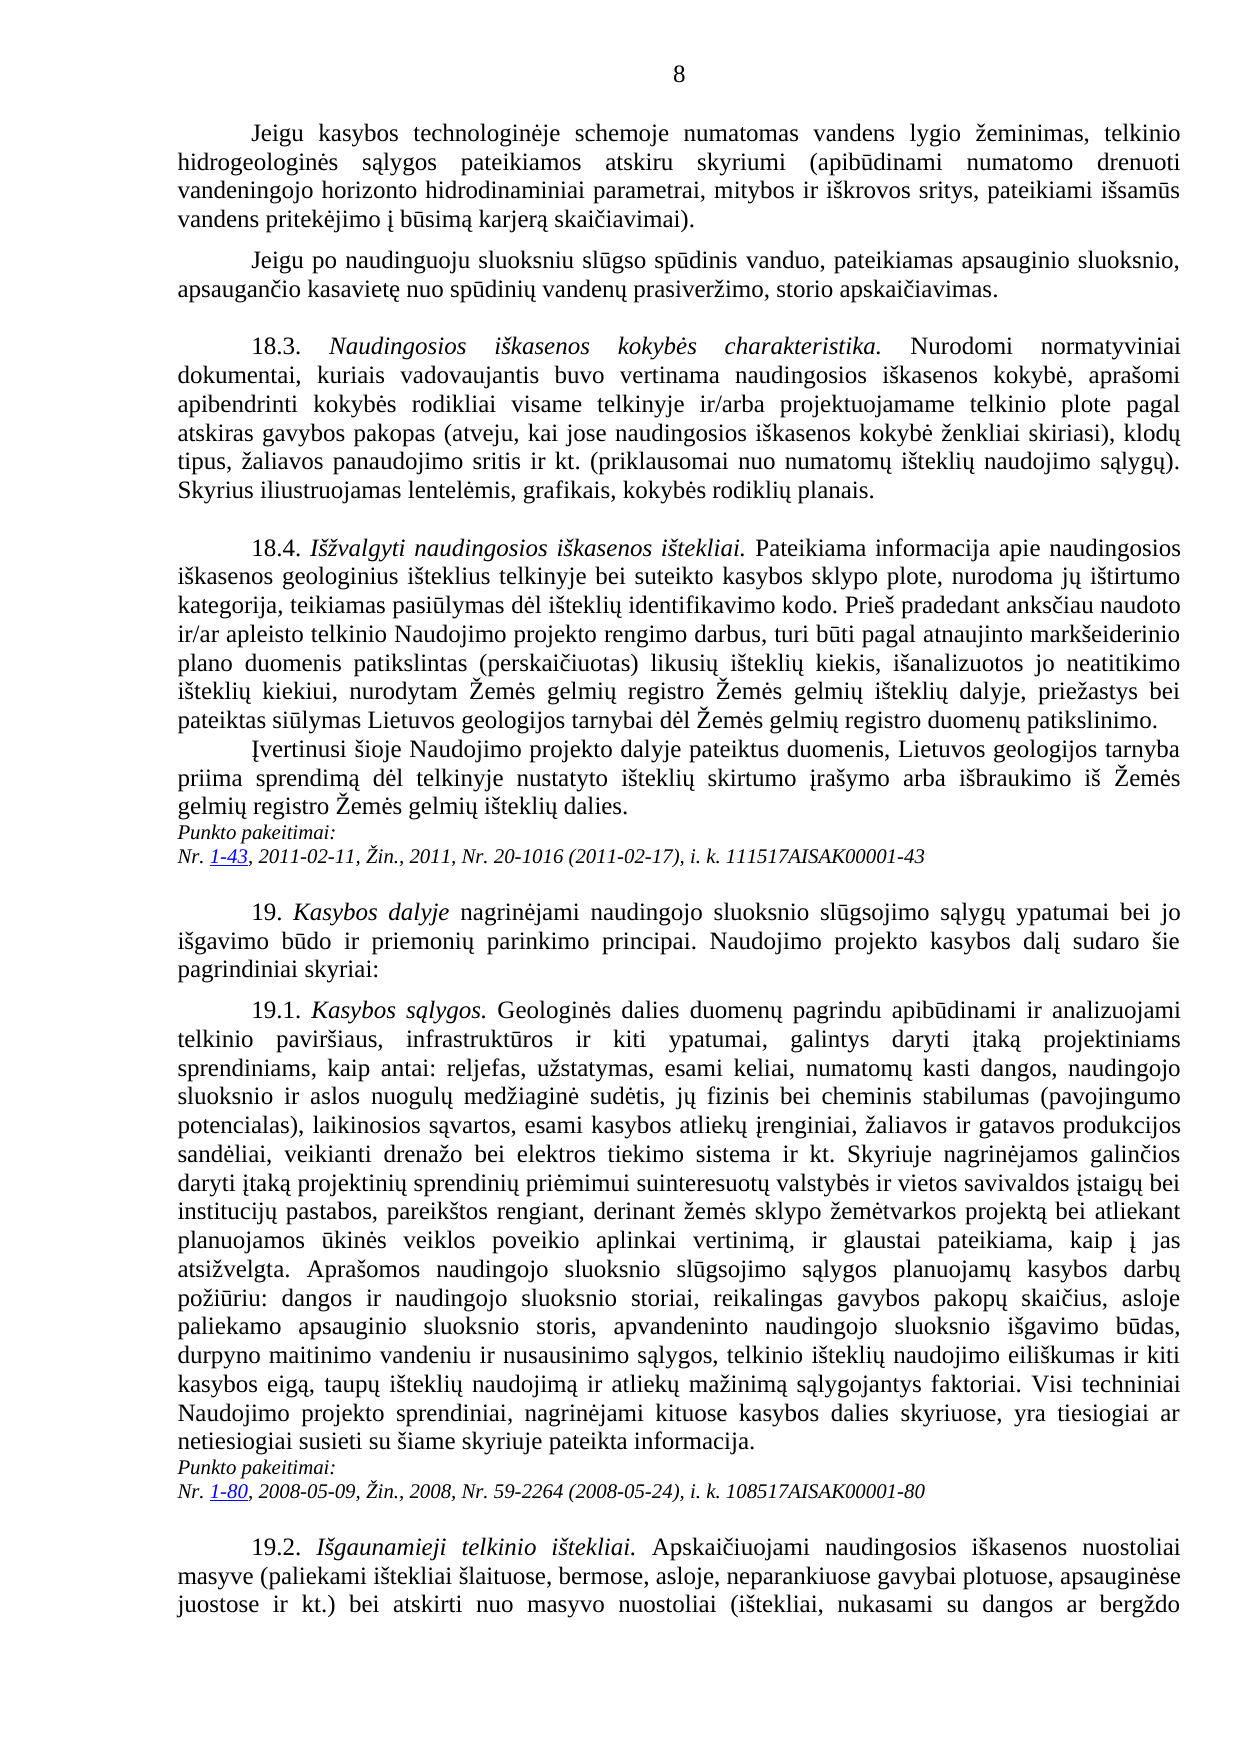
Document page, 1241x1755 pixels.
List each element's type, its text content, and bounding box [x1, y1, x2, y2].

text 19. Kasybos dalyje nagrinėjami naudingojo sluoksnio slūgsojimo sąlygų ypatumai bei jo išgavimo būdo ir priemonių parinkimo principai. Naudojimo projekto kasybos dalį sudaro šie pagrindiniai skyriai: [177, 897, 1181, 983]
text Jeigu po naudinguoju sluoksniu slūgso spūdinis vanduo, pateikiamas apsauginio sluoksnio, apsaugančio kasavietę nuo spūdinių vandenų prasiveržimo, storio apskaičiavimas. [177, 245, 1181, 303]
text Įvertinusi šioje Naudojimo projekto dalyje pateiktus duomenis, Lietuvos geologijos tarnyba priima sprendimą dėl telkinyje nustatyto išteklių skirtumo įrašymo arba išbraukimo iš Žemės gelmių registro Žemės gelmių išteklių dalies. [177, 734, 1181, 820]
text 18.3. Naudingosios iškasenos kokybės charakteristika. Nurodomi normatyviniai dokumentai, kuriais vadovaujantis buvo vertinama naudingosios iškasenos kokybė, aprašomi apibendrinti kokybės rodikliai visame telkinyje ir/arba projektuojamame telkinio plote pagal atskiras gavybos pakopas (atveju, kai jose naudingosios iškasenos kokybė ženkliai skiriasi), klodų tipus, žaliavos panaudojimo sritis ir kt. (priklausomai nuo numatomų išteklių naudojimo sąlygų). Skyrius iliustruojamas lentelėmis, grafikais, kokybės rodiklių planais. [177, 331, 1181, 504]
text 18.4. Išžvalgyti naudingosios iškasenos ištekliai. Pateikiama informacija apie naudingosios iškasenos geologinius išteklius telkinyje bei suteikto kasybos sklypo plote, nurodoma jų ištirtumo kategorija, teikiamas pasiūlymas dėl išteklių identifikavimo kodo. Prieš pradedant anksčiau naudoto ir/ar apleisto telkinio Naudojimo projekto rengimo darbus, turi būti pagal atnaujinto markšeiderinio plano duomenis patikslintas (perskaičiuotas) likusių išteklių kiekis, išanalizuotos jo neatitikimo išteklių kiekiui, nurodytam Žemės gelmių registro Žemės gelmių išteklių dalyje, priežastys bei pateiktas siūlymas Lietuvos geologijos tarnybai dėl Žemės gelmių registro duomenų patikslinimo. [177, 533, 1181, 734]
text Jeigu kasybos technologinėje schemoje numatomas vandens lygio žeminimas, telkinio hidrogeologinės sąlygos pateikiamos atskiru skyriumi (apibūdinami numatomo drenuoti vandeningojo horizonto hidrodinaminiai parametrai, mitybos ir iškrovos sritys, pateikiami išsamūs vandens pritekėjimo į būsimą karjerą skaičiavimai). [177, 118, 1181, 233]
text Nr. 1-80, 2008-05-09, Žin., 2008, Nr. 59-2264 (2008-05-24), i. k. 108517AISAK00001-80 [177, 1479, 1181, 1503]
text Nr. 1-43, 2011-02-11, Žin., 2011, Nr. 20-1016 (2011-02-17), i. k. 111517AISAK00001-43 [177, 844, 1181, 868]
text Punkto pakeitimai: [177, 1455, 1181, 1479]
text Punkto pakeitimai: [177, 820, 1181, 844]
text 19.2. Išgaunamieji telkinio ištekliai. Apskaičiuojami naudingosios iškasenos nuostoliai masyve (paliekami ištekliai šlaituose, bermose, asloje, neparankiuose gavybai plotuose, apsauginėse juostose ir kt.) bei atskirti nuo masyvo nuostoliai (ištekliai, nukasami su dangos ar bergždo [177, 1532, 1181, 1618]
text 19.1. Kasybos sąlygos. Geologinės dalies duomenų pagrindu apibūdinami ir analizuojami telkinio paviršiaus, infrastruktūros ir kiti ypatumai, galintys daryti įtaką projektiniams sprendiniams, kaip antai: reljefas, užstatymas, esami keliai, numatomų kasti dangos, naudingojo sluoksnio ir aslos nuogulų medžiaginė sudėtis, jų fizinis bei cheminis stabilumas (pavojingumo potencialas), laikinosios sąvartos, esami kasybos atliekų įrenginiai, žaliavos ir gatavos produkcijos sandėliai, veikianti drenažo bei elektros tiekimo sistema ir kt. Skyriuje nagrinėjamos galinčios daryti įtaką projektinių sprendinių priėmimui suinteresuotų valstybės ir vietos savivaldos įstaigų bei institucijų pastabos, pareikštos rengiant, derinant žemės sklypo žemėtvarkos projektą bei atliekant planuojamos ūkinės veiklos poveikio aplinkai vertinimą, ir glaustai pateikiama, kaip į jas atsižvelgta. Aprašomos naudingojo sluoksnio slūgsojimo sąlygos planuojamų kasybos darbų požiūriu: dangos ir naudingojo sluoksnio storiai, reikalingas gavybos pakopų skaičius, asloje paliekamo apsauginio sluoksnio storis, apvandeninto naudingojo sluoksnio išgavimo būdas, durpyno maitinimo vandeniu ir nusausinimo sąlygos, telkinio išteklių naudojimo eiliškumas ir kiti kasybos eigą, taupų išteklių naudojimą ir atliekų mažinimą sąlygojantys faktoriai. Visi techniniai Naudojimo projekto sprendiniai, nagrinėjami kituose kasybos dalies skyriuose, yra tiesiogiai ar netiesiogiai susieti su šiame skyriuje pateikta informacija. [177, 995, 1181, 1455]
